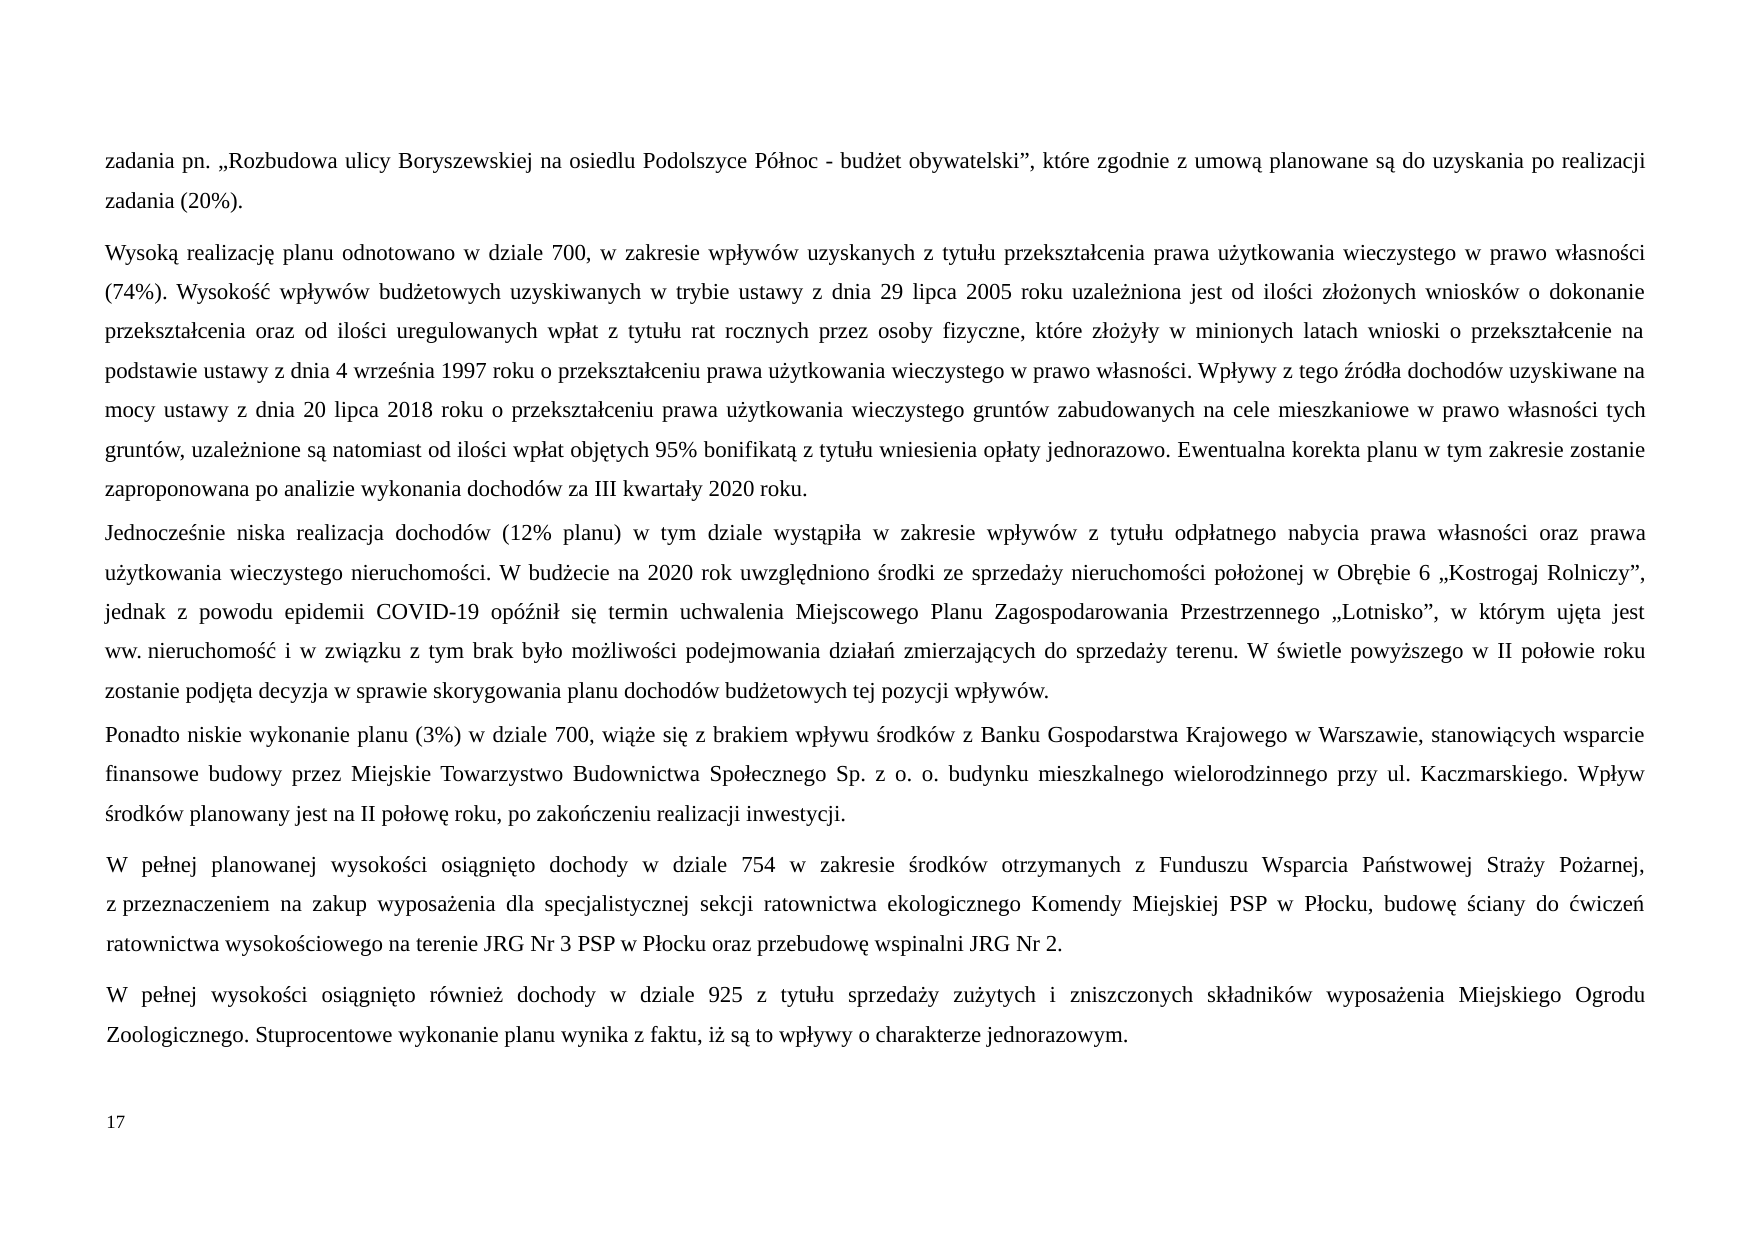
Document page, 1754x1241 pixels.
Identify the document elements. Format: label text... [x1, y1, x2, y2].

text Ponadto niskie wykonanie planu (3%) w dziale 700, wiąże się z brakiem wpływu środków z Banku Gospodarstwa Krajowego w Warszawie, stanowiących wsparcie finansowe budowy przez Miejskie Towarzystwo Budownictwa Społecznego Sp. z o. o. budynku mieszkalnego wielorodzinnego przy ul. Kaczmarskiego. Wpływ środków planowany jest na II połowę roku, po zakończeniu realizacji inwestycji. [105, 721, 1648, 826]
text zadania pn. „Rozbudowa ulicy Boryszewskiej na osiedlu Podolszyce Północ - budżet obywatelski”, które zgodnie z umową planowane są do uzyskania po realizacji zadania (20%). [105, 148, 1648, 213]
text Wysoką realizację planu odnotowano w dziale 700, w zakresie wpływów uzyskanych z tytułu przekształcenia prawa użytkowania wieczystego w prawo własności (74%). Wysokość wpływów budżetowych uzyskiwanych w trybie ustawy z dnia 29 lipca 2005 roku uzależniona jest od ilości złożonych wniosków o dokonanie przekształcenia oraz od ilości uregulowanych wpłat z tytułu rat rocznych przez osoby fizyczne, które złożyły w minionych latach wnioski o przekształcenie na podstawie ustawy z dnia 4 września 1997 roku o przekształceniu prawa użytkowania wieczystego w prawo własności. Wpływy z tego źródła dochodów uzyskiwane na mocy ustawy z dnia 20 lipca 2018 roku o przekształceniu prawa użytkowania wieczystego gruntów zabudowanych na cele mieszkaniowe w prawo własności tych gruntów, uzależnione są natomiast od ilości wpłat objętych 95% bonifikatą z tytułu wniesienia opłaty jednorazowo. Ewentualna korekta planu w tym zakresie zostanie zaproponowana po analizie wykonania dochodów za III kwartały 2020 roku. [104, 238, 1648, 502]
text W pełnej wysokości osiągnięto również dochody w dziale 925 z tytułu sprzedaży zużytych i zniszczonych składników wyposażenia Miejskiego Ogrodu Zoologicznego. Stuprocentowe wykonanie planu wynika z faktu, iż są to wpływy o charakterze jednorazowym. [106, 981, 1648, 1047]
text W pełnej planowanej wysokości osiągnięto dochody w dziale 754 w zakresie środków otrzymanych z Funduszu Wsparcia Państwowej Straży Pożarnej, z przeznaczeniem na zakup wyposażenia dla specjalistycznej sekcji ratownictwa ekologicznego Komendy Miejskiej PSP w Płocku, budowę ściany do ćwiczeń ratownictwa wysokościowego na terenie JRG Nr 3 PSP w Płocku oraz przebudowę wspinalni JRG Nr 2. [106, 851, 1648, 956]
text Jednocześnie niska realizacja dochodów (12% planu) w tym dziale wystąpiła w zakresie wpływów z tytułu odpłatnego nabycia prawa własności oraz prawa użytkowania wieczystego nieruchomości. W budżecie na 2020 rok uwzględniono środki ze sprzedaży nieruchomości położonej w Obrębie 6 „Kostrogaj Rolniczy”, jednak z powodu epidemii COVID-19 opóźnił się termin uchwalenia Miejscowego Planu Zagospodarowania Przestrzennego „Lotnisko”, w którym ujęta jest ww. nieruchomość i w związku z tym brak było możliwości podejmowania działań zmierzających do sprzedaży terenu. W świetle powyższego w II połowie roku zostanie podjęta decyzja w sprawie skorygowania planu dochodów budżetowych tej pozycji wpływów. [104, 519, 1648, 703]
